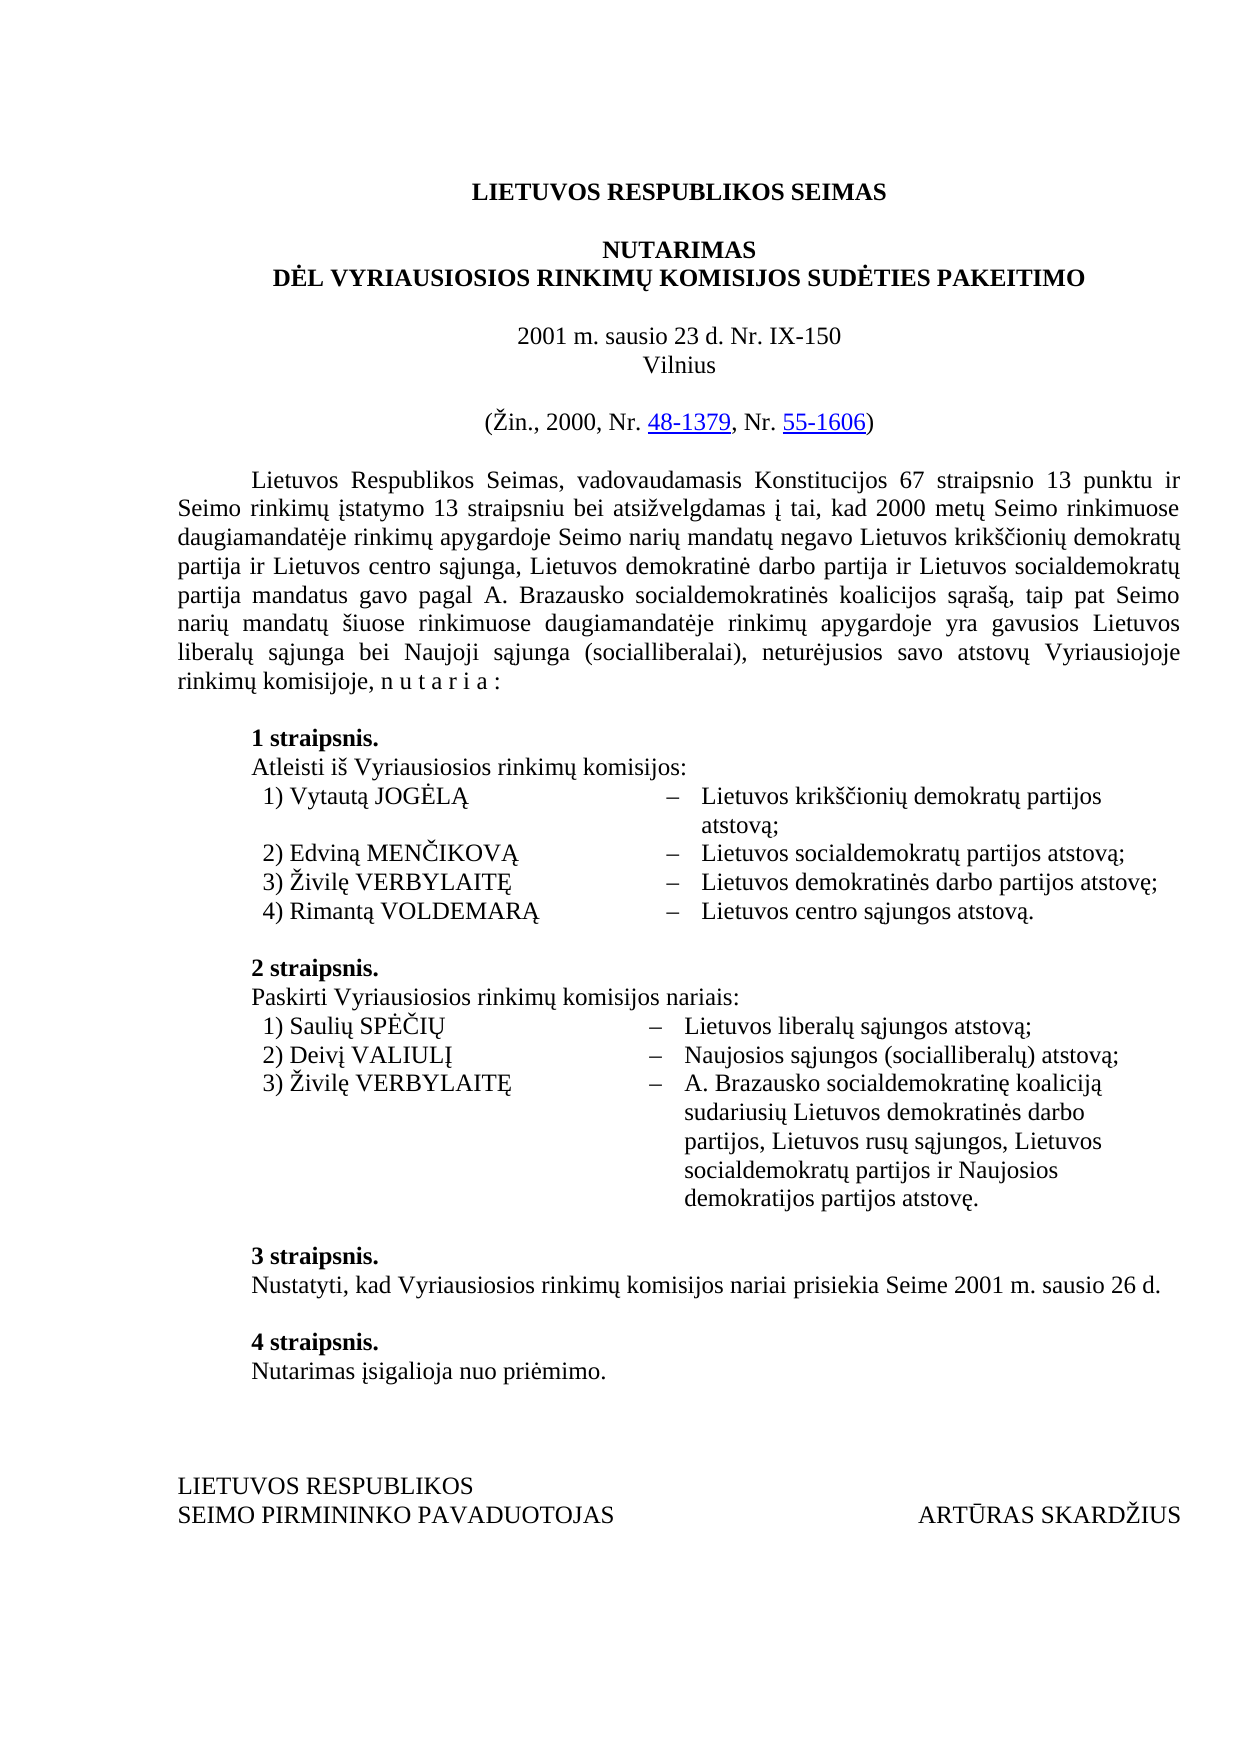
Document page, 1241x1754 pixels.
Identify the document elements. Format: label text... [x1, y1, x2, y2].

table_header – [629, 1011, 673, 1040]
text Lietuvos Respublikos Seimas, vadovaudamasis Konstitucijos 67 straipsnio 13 punktu ir Seimo rinkimų įstatymo 13 straipsniu bei atsižvelgdamas į tai, kad 2000 metų Seimo rinkimuose daugiamandatėje rinkimų apygardoje Seimo narių mandatų negavo Lietuvos krikščionių demokratų partija ir Lietuvos centro sąjunga, Lietuvos demokratinė darbo partija ir Lietuvos socialdemokratų partija mandatus gavo pagal A. Brazausko socialdemokratinės koalicijos sąrašą, taip pat Seimo narių mandatų šiuose rinkimuose daugiamandatėje rinkimų apygardoje yra gavusios Lietuvos liberalų sąjunga bei Naujoji sąjunga (socialliberalai), neturėjusios savo atstovų Vyriausiojoje rinkimų komisijoje, nutaria: [177, 465, 1181, 695]
table_header Lietuvos liberalų sąjungos atstovą; [673, 1011, 1181, 1040]
table_cell – [648, 896, 690, 925]
text DĖL VYRIAUSIOSIOS RINKIMŲ KOMISIJOS SUDĖTIES PAKEITIMO [177, 263, 1181, 292]
table_cell 3) Živilę VERBYLAITĘ [177, 1069, 629, 1212]
text LIETUVOS RESPUBLIKOS SEIMAS [177, 177, 1181, 206]
table_header – [648, 781, 690, 838]
table_header 1) Vytautą JOGĖLĄ [177, 781, 648, 838]
table_cell 3) Živilę VERBYLAITĘ [177, 867, 648, 896]
table_cell A. Brazausko socialdemokratinę koaliciją sudariusių Lietuvos demokratinės darbo partijos, Lietuvos rusų sąjungos, Lietuvos socialdemokratų partijos ir Naujosios demokratijos partijos atstovę. [673, 1069, 1181, 1212]
text Vilnius [177, 350, 1181, 378]
table_cell Lietuvos centro sąjungos atstovą. [690, 896, 1181, 925]
table_header Lietuvos krikščionių demokratų partijos atstovą; [690, 781, 1181, 838]
text 1 straipsnis. [177, 723, 1181, 752]
table_cell Naujosios sąjungos (socialliberalų) atstovą; [673, 1040, 1181, 1068]
text Atleisti iš Vyriausiosios rinkimų komisijos: [177, 752, 1181, 781]
table_cell 2) Edviną MENČIKOVĄ [177, 839, 648, 867]
table_cell Lietuvos demokratinės darbo partijos atstovę; [690, 867, 1181, 896]
text (Žin., 2000, Nr. 48-1379, Nr. 55-1606) [177, 407, 1181, 436]
text NUTARIMAS [177, 235, 1181, 263]
text 2001 m. sausio 23 d. Nr. IX-150 [177, 321, 1181, 350]
text 2 straipsnis. [177, 953, 1181, 982]
table_header 1) Saulių SPĖČIŲ [177, 1011, 629, 1040]
text Nustatyti, kad Vyriausiosios rinkimų komisijos nariai prisiekia Seime 2001 m. sausio 26 d. [177, 1270, 1181, 1298]
table_cell – [648, 839, 690, 867]
text 4 straipsnis. [177, 1327, 1181, 1356]
text Nutarimas įsigalioja nuo priėmimo. [177, 1356, 1181, 1385]
table_cell 2) Deivį VALIULĮ [177, 1040, 629, 1068]
table_cell – [629, 1069, 673, 1212]
text Paskirti Vyriausiosios rinkimų komisijos nariais: [177, 982, 1181, 1011]
table_cell 4) Rimantą VOLDEMARĄ [177, 896, 648, 925]
table_cell – [648, 867, 690, 896]
table_cell – [629, 1040, 673, 1068]
text LIETUVOS RESPUBLIKOS [177, 1471, 1181, 1500]
text 3 straipsnis. [177, 1241, 1181, 1270]
table_cell Lietuvos socialdemokratų partijos atstovą; [690, 839, 1181, 867]
text SEIMO PIRMININKO PAVADUOTOJAS ARTŪRAS SKARDŽIUS [177, 1500, 1181, 1528]
